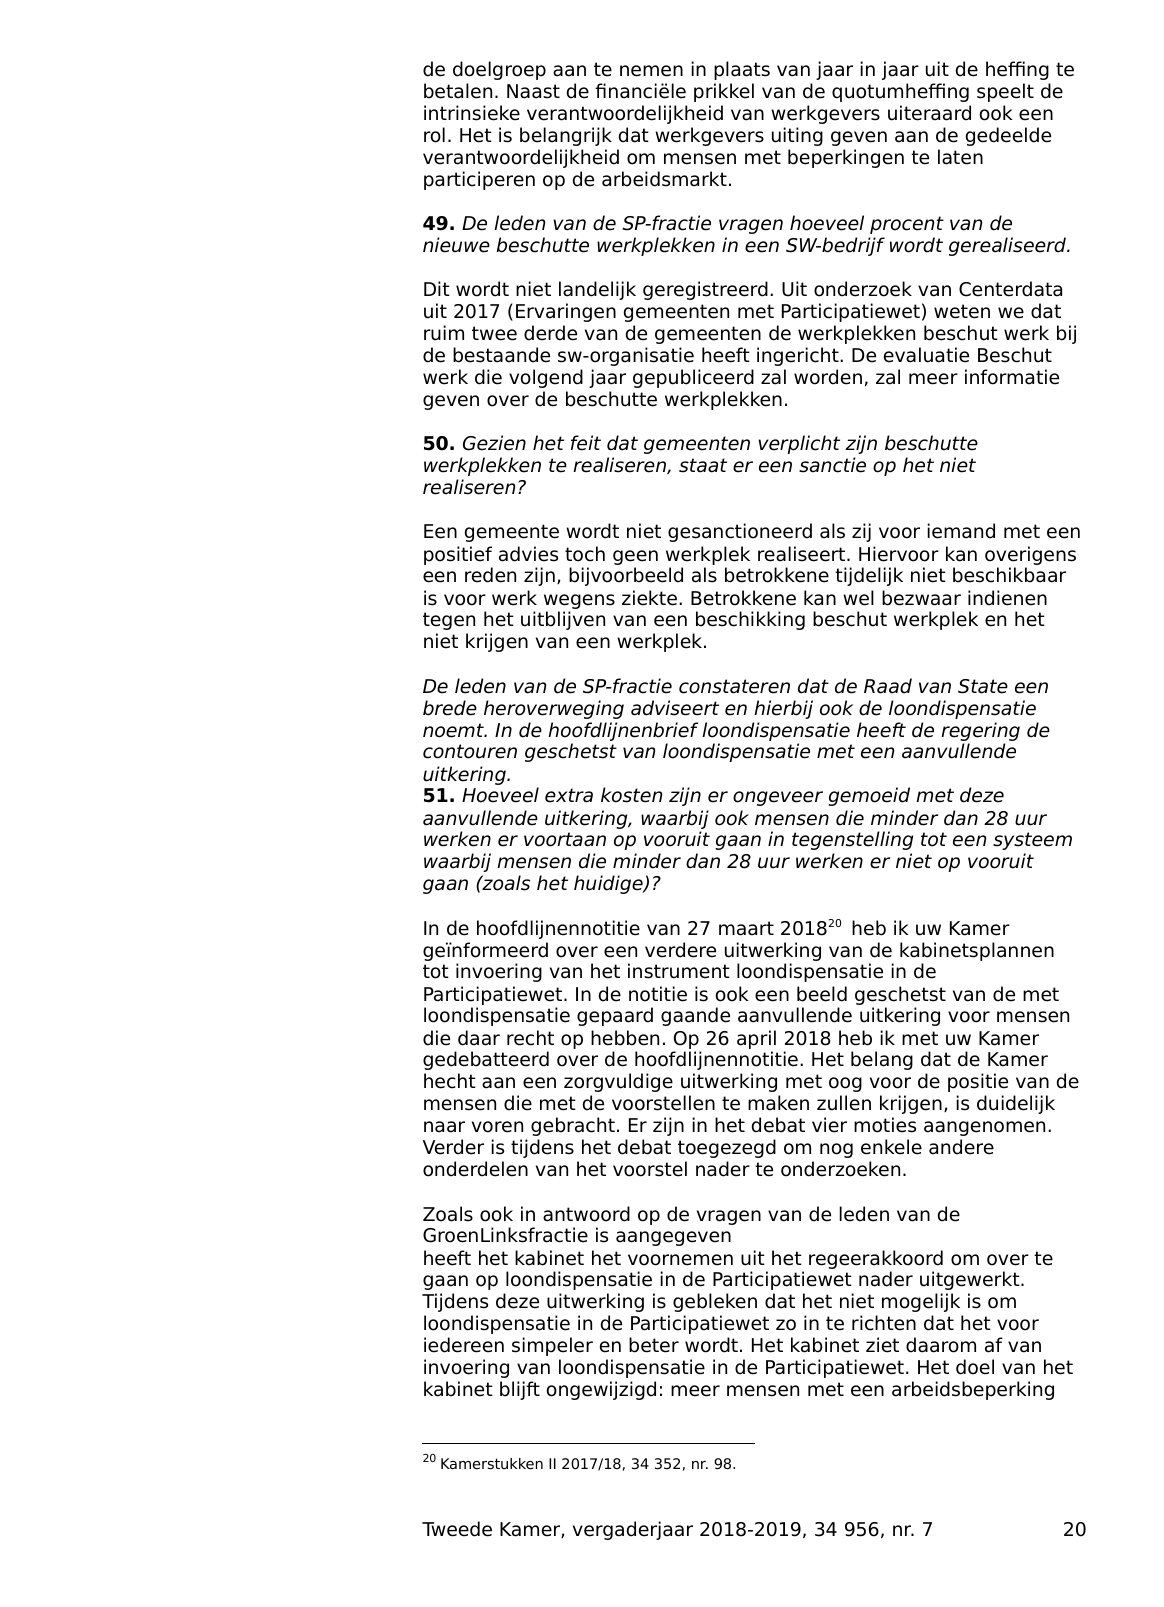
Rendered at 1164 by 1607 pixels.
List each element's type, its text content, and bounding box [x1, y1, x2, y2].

text De leden van de SP-fractie constateren dat de Raad van State een brede heroverweging adviseert en hierbij ook de loondispensatie noemt. In de hoofdlijnenbrief loondispensatie heeft de regering de contouren geschetst van loondispensatie met een aanvullende uitkering. [422, 676, 1087, 785]
text 51. Hoeveel extra kosten zijn er ongeveer gemoeid met deze aanvullende uitkering, waarbij ook mensen die minder dan 28 uur werken er voortaan op vooruit gaan in tegenstelling tot een systeem waarbij mensen die minder dan 28 uur werken er niet op vooruit gaan (zoals het huidige)? [422, 785, 1087, 895]
text 50. Gezien het feit dat gemeenten verplicht zijn beschutte werkplekken te realiseren, staat er een sanctie op het niet realiseren? [422, 433, 1087, 499]
text Zoals ook in antwoord op de vragen van de leden van de GroenLinksfractie is aangegeven [422, 1203, 1087, 1247]
text Kamerstukken II 2017/18, 34 352, nr. 98. [422, 1452, 1087, 1474]
text In de hoofdlijnennotitie van 27 maart 2018 heb ik uw Kamer geïnformeerd over een verdere uitwerking van de kabinetsplannen tot invoering van het instrument loondispensatie in de Participatiewet. In de notitie is ook een beeld geschetst van de met loondispensatie gepaard gaande aanvullende uitkering voor mensen die daar recht op hebben. Op 26 april 2018 heb ik met uw Kamer gedebatteerd over de hoofdlijnennotitie. Het belang dat de Kamer hecht aan een zorgvuldige uitwerking met oog voor de positie van de mensen die met de voorstellen te maken zullen krijgen, is duidelijk naar voren gebracht. Er zijn in het debat vier moties aangenomen. Verder is tijdens het debat toegezegd om nog enkele andere onderdelen van het voorstel nader te onderzoeken. [422, 917, 1087, 1181]
text Een gemeente wordt niet gesanctioneerd als zij voor iemand met een positief advies toch geen werkplek realiseert. Hiervoor kan overigens een reden zijn, bijvoorbeeld als betrokkene tijdelijk niet beschikbaar is voor werk wegens ziekte. Betrokkene kan wel bezwaar indienen tegen het uitblijven van een beschikking beschut werkplek en het niet krijgen van een werkplek. [422, 521, 1087, 653]
text de doelgroep aan te nemen in plaats van jaar in jaar uit de heffing te betalen. Naast de financiële prikkel van de quotumheffing speelt de intrinsieke verantwoordelijkheid van werkgevers uiteraard ook een rol. Het is belangrijk dat werkgevers uiting geven aan de gedeelde verantwoordelijkheid om mensen met beperkingen te laten participeren op de arbeidsmarkt. [422, 59, 1087, 191]
text heeft het kabinet het voornemen uit het regeerakkoord om over te gaan op loondispensatie in de Participatiewet nader uitgewerkt. Tijdens deze uitwerking is gebleken dat het niet mogelijk is om loondispensatie in de Participatiewet zo in te richten dat het voor iedereen simpeler en beter wordt. Het kabinet ziet daarom af van invoering van loondispensatie in de Participatiewet. Het doel van het kabinet blijft ongewijzigd: meer mensen met een arbeidsbeperking [422, 1247, 1087, 1401]
text Dit wordt niet landelijk geregistreerd. Uit onderzoek van Centerdata uit 2017 (Ervaringen gemeenten met Participatiewet) weten we dat ruim twee derde van de gemeenten de werkplekken beschut werk bij de bestaande sw-organisatie heeft ingericht. De evaluatie Beschut werk die volgend jaar gepubliceerd zal worden, zal meer informatie geven over de beschutte werkplekken. [422, 279, 1087, 411]
text 49. De leden van de SP-fractie vragen hoeveel procent van de nieuwe beschutte werkplekken in een SW-bedrijf wordt gerealiseerd. [422, 213, 1087, 257]
